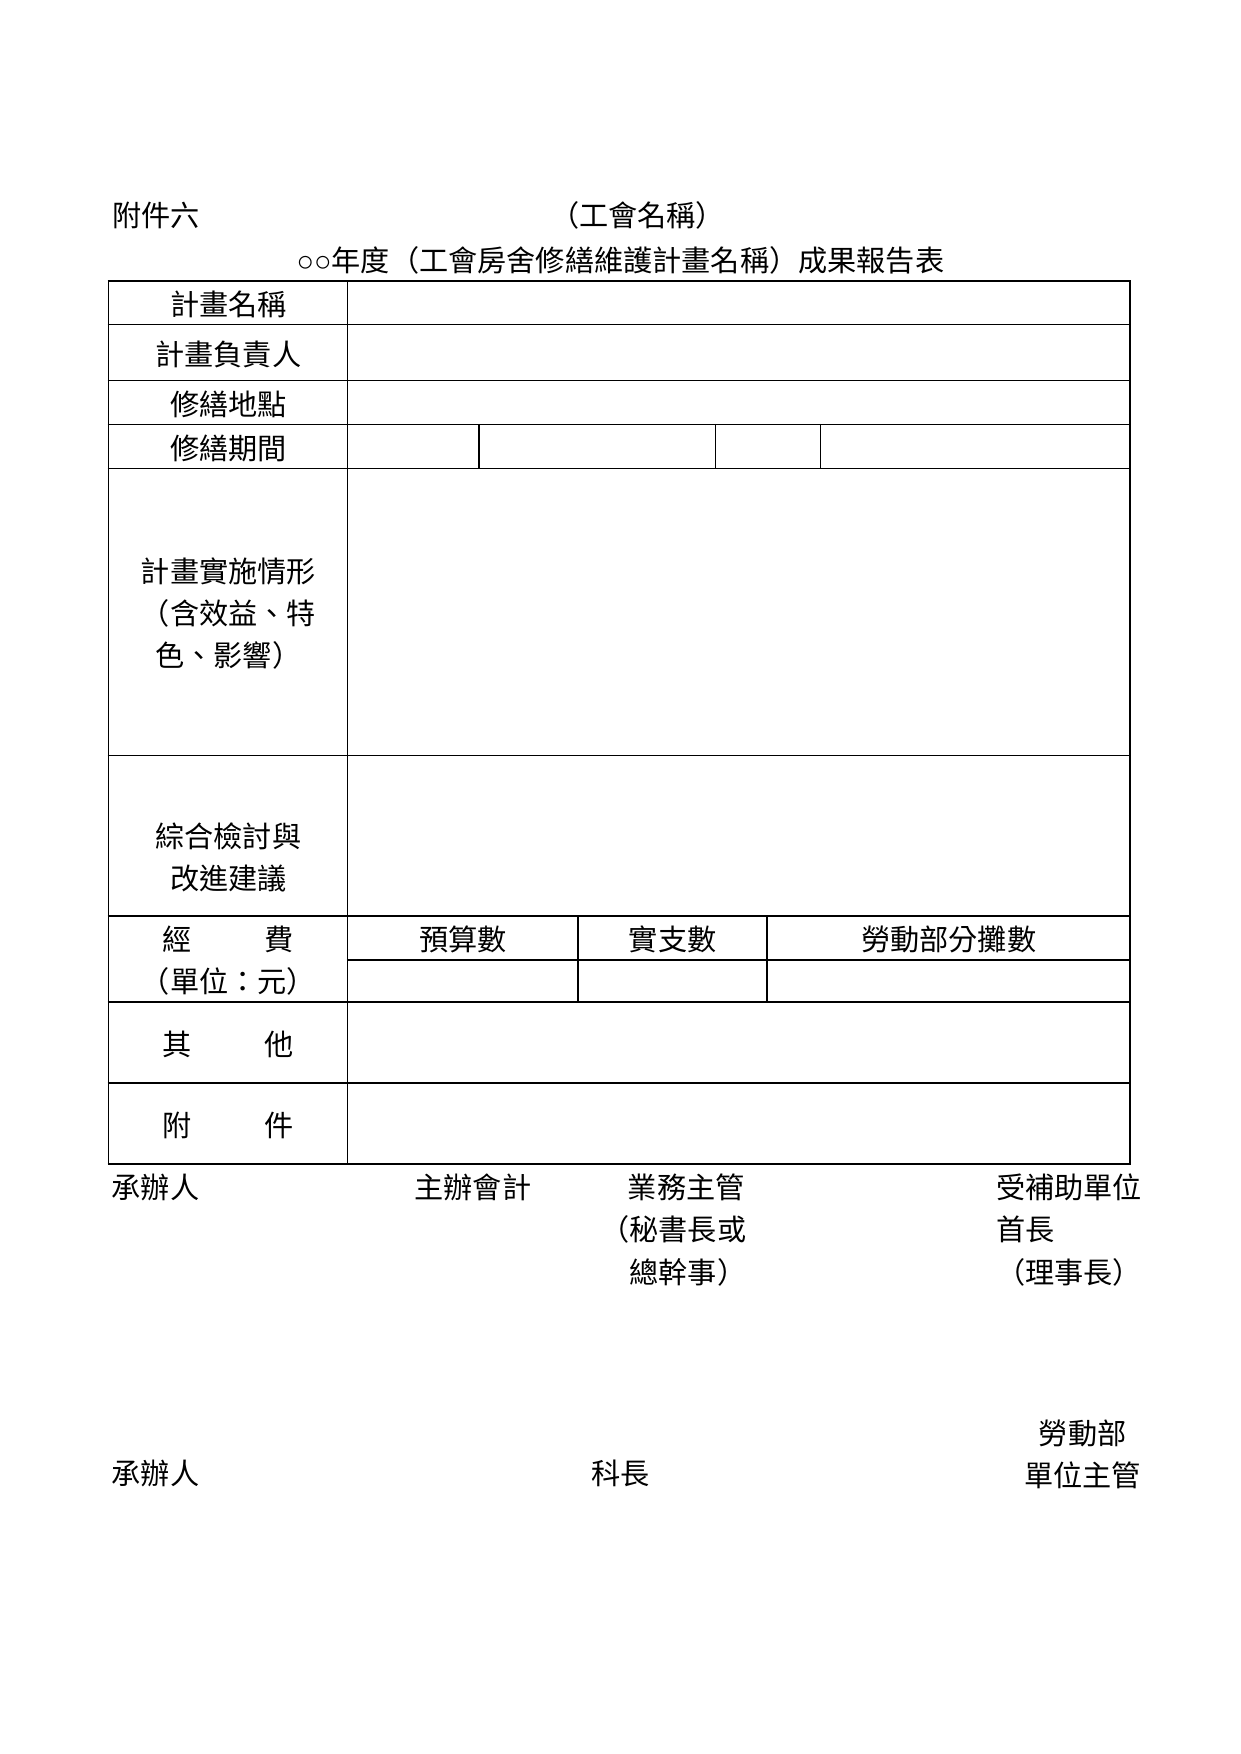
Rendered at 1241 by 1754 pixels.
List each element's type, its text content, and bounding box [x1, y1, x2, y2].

table_cell [1131, 1001, 1172, 1082]
table_header [1131, 280, 1172, 324]
table_header 計畫名稱 [109, 282, 347, 324]
table_cell 實支數 [579, 917, 766, 959]
table_cell [768, 961, 1129, 1001]
table_cell 預算數 [348, 917, 577, 959]
table_cell [411, 1331, 588, 1495]
table_cell 勞動部分攤數 [768, 917, 1129, 959]
table_cell 經 費 （單位：元） [109, 917, 347, 1001]
table_cell 修繕期間 [109, 425, 347, 467]
table_cell [348, 1331, 411, 1495]
table_cell [1131, 915, 1172, 959]
table_cell 附 件 [109, 1084, 347, 1163]
table_cell 其 他 [109, 1003, 347, 1082]
table_cell [1131, 755, 1172, 915]
text ○○年度（工會房舍修繕維護計畫名稱）成果報告表 [112, 237, 1128, 280]
table_cell [1131, 424, 1172, 467]
table_cell 承辦人 [108, 1165, 348, 1331]
table_cell [1131, 380, 1172, 424]
table_cell [821, 425, 1129, 467]
table_cell [749, 1331, 899, 1495]
table_cell [348, 425, 478, 467]
table_cell [348, 469, 1129, 755]
table_cell [348, 1084, 1129, 1163]
table_cell 承辦人 [108, 1331, 348, 1495]
table_cell 業務主管 （秘書長或總幹事） [588, 1165, 749, 1331]
table_cell [348, 961, 577, 1001]
table_cell [348, 1003, 1129, 1082]
table_cell [480, 425, 715, 467]
table_cell [1131, 1082, 1172, 1163]
table_cell 計畫實施情形 （含效益、特色、影響） [109, 469, 347, 755]
table_cell 修繕地點 [109, 381, 347, 424]
table_cell [899, 1165, 993, 1331]
table_cell [579, 961, 766, 1001]
table_cell [348, 325, 1129, 380]
table_cell [1131, 324, 1172, 380]
table_cell 主辦會計 [411, 1165, 588, 1331]
table_cell 科長 [588, 1331, 749, 1495]
table_cell 綜合檢討與 改進建議 [109, 756, 347, 915]
table_cell [348, 381, 1129, 424]
table_cell 勞動部 單位主管 [993, 1331, 1172, 1495]
table_header [348, 282, 1129, 324]
table_cell [348, 1165, 411, 1331]
table_cell [716, 425, 820, 467]
table_cell [749, 1165, 899, 1331]
table_cell 受補助單位 首長 （理事長） [993, 1163, 1172, 1331]
text 附件六 （工會名稱） [112, 183, 1128, 237]
table_cell 計畫負責人 [109, 325, 347, 380]
table_cell [1131, 959, 1172, 1001]
table_cell [899, 1331, 993, 1495]
table_cell [348, 756, 1129, 915]
table_cell [1131, 468, 1172, 755]
